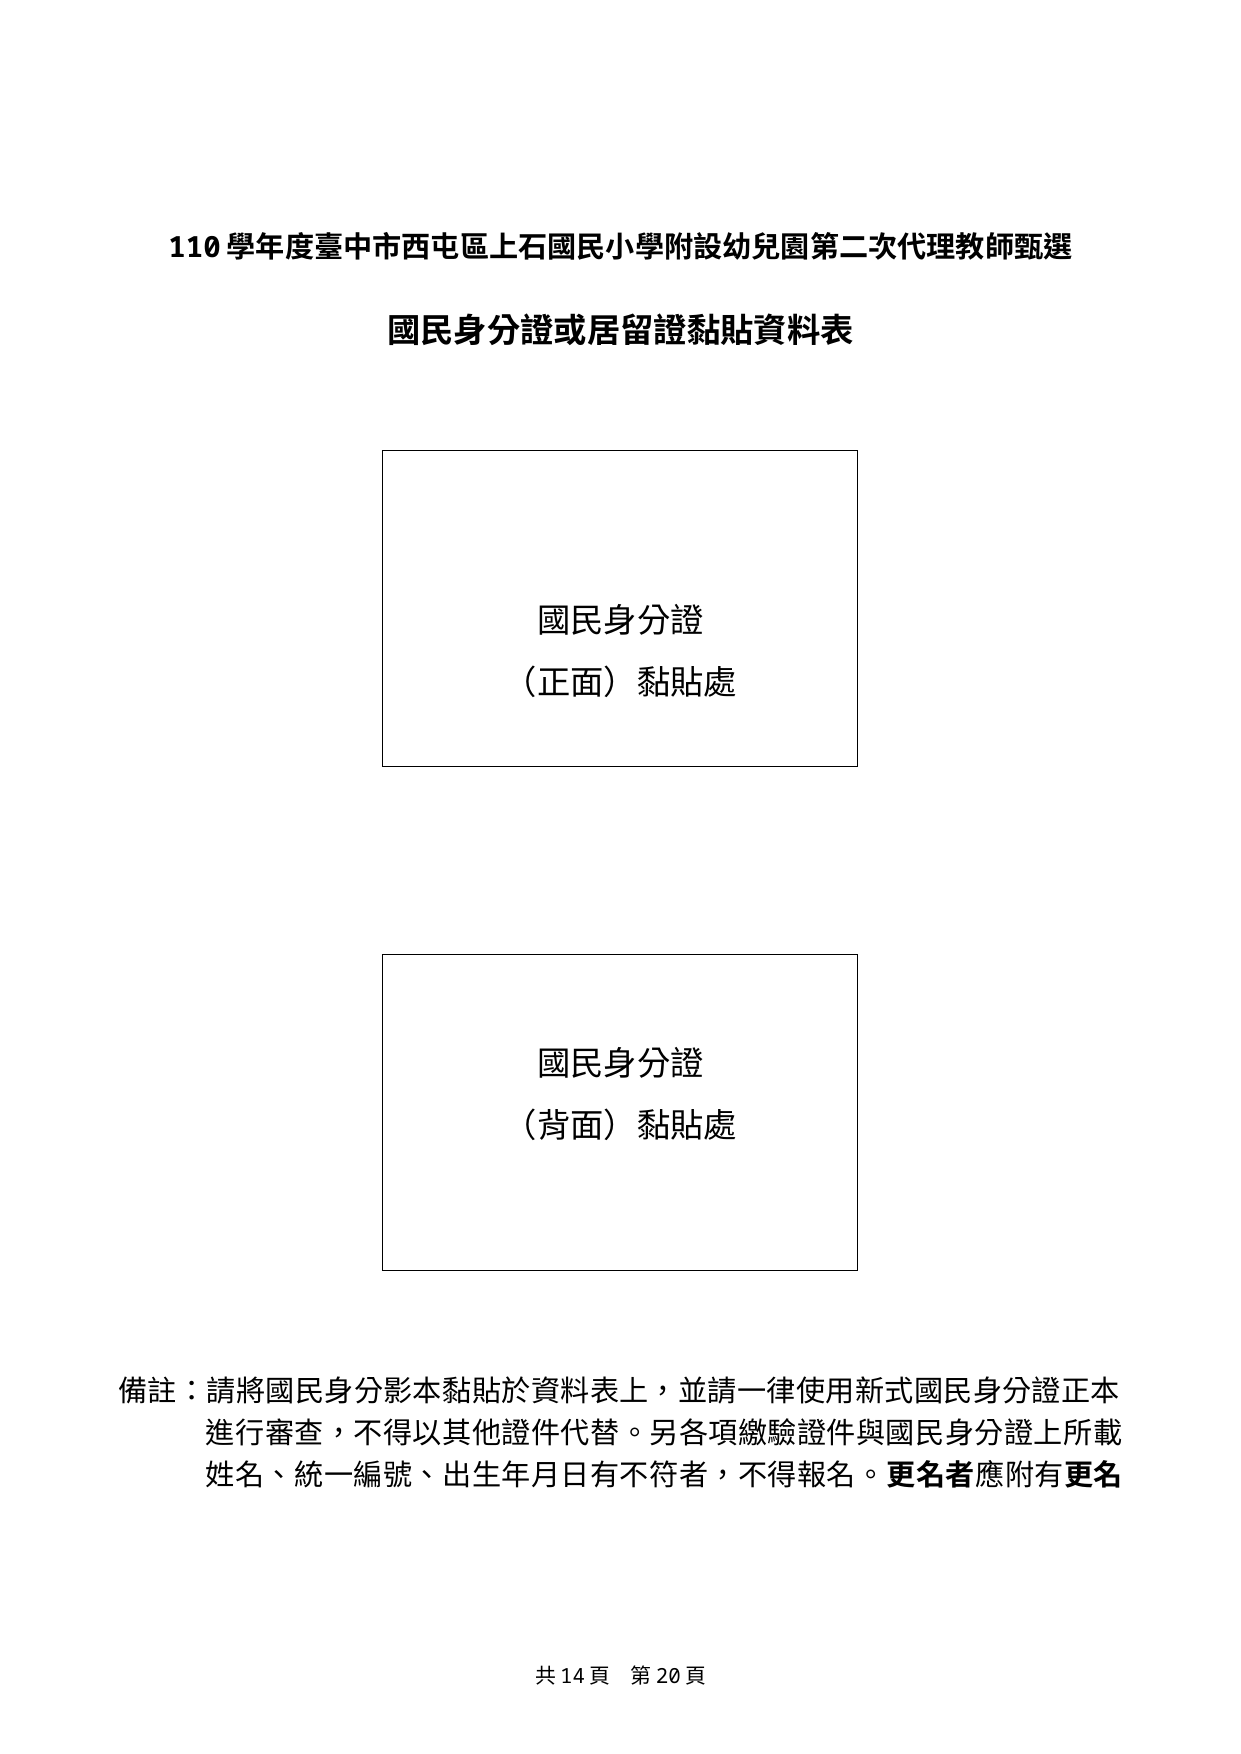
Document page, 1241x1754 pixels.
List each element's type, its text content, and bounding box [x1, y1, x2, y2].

table_cell [383, 767, 858, 954]
text 國民身分證或居留證黏貼資料表 [118, 287, 1122, 349]
table_cell 國民身分證 （背面）黏貼處 [383, 955, 857, 1270]
text 備註：請將國民身分影本黏貼於資料表上，並請一律使用新式國民身分證正本進行審查，不得以其他證件代替。另各項繳驗證件與國民身分證上所載姓名、統一編號、出生年月日有不符者，不得報名。更名者應附有更名 [118, 1367, 1123, 1494]
table_header 國民身分證 （正面）黏貼處 [383, 451, 857, 766]
text 110學年度臺中市西屯區上石國民小學附設幼兒園第二次代理教師甄選 [118, 203, 1122, 266]
